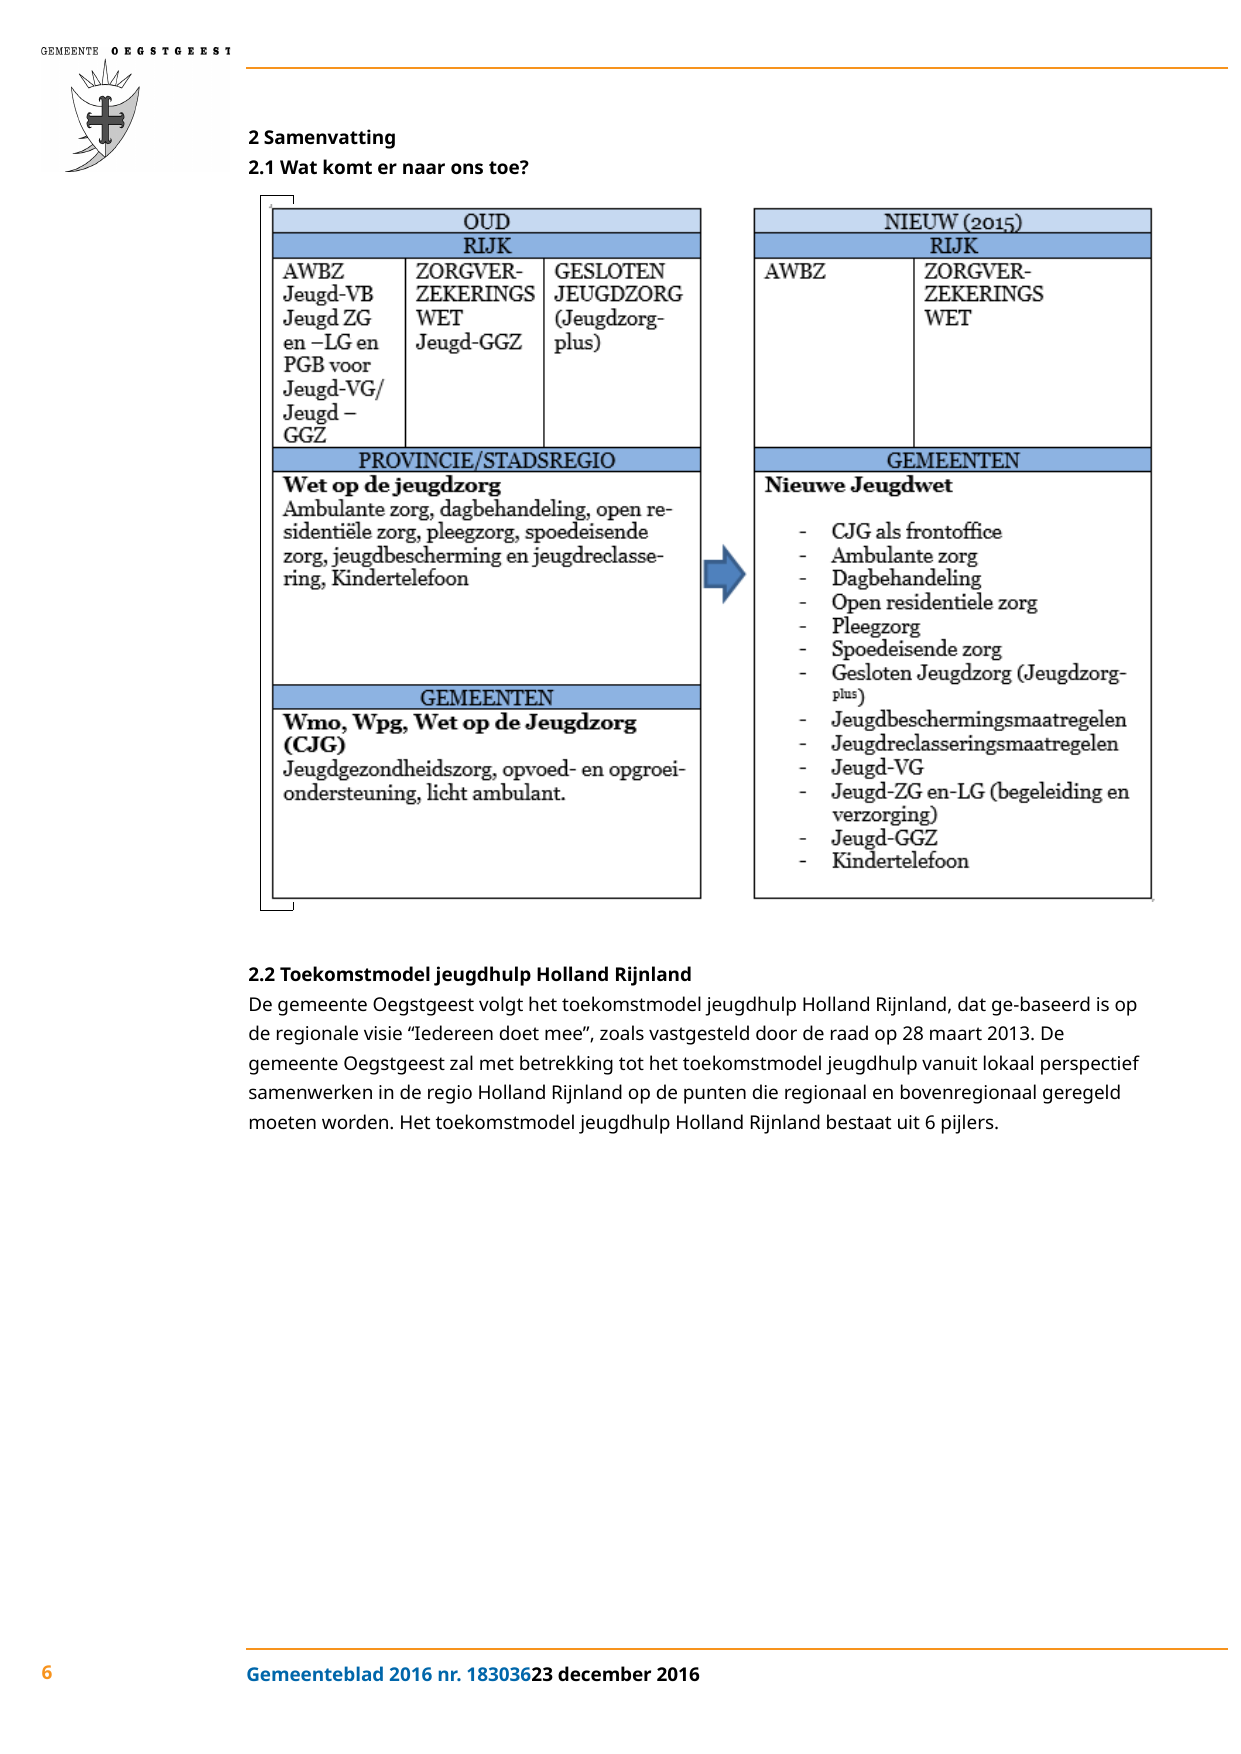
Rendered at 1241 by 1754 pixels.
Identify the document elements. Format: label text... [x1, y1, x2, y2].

text 2 Samenvatting [248, 124, 1152, 150]
text 2.1 Wat komt er naar ons toe? [248, 154, 1152, 180]
text De gemeente Oegstgeest volgt het toekomstmodel jeugdhulp Holland Rijnland, dat ge-baseerd is op de regionale visie “Iedereen doet mee”, zoals vastgesteld door de raad op 28 maart 2013. De gemeente Oegstgeest zal met betrekking tot het toekomstmodel jeugdhulp vanuit lokaal perspectief samenwerken in de regio Holland Rijnland op de punten die regionaal en bovenregionaal geregeld moeten worden. Het toekomstmodel jeugdhulp Holland Rijnland bestaat uit 6 pijlers. [248, 991, 1152, 1135]
picture [41, 47, 231, 172]
text 2.2 Toekomstmodel jeugdhulp Holland Rijnland [248, 961, 1152, 987]
picture [268, 204, 1155, 902]
